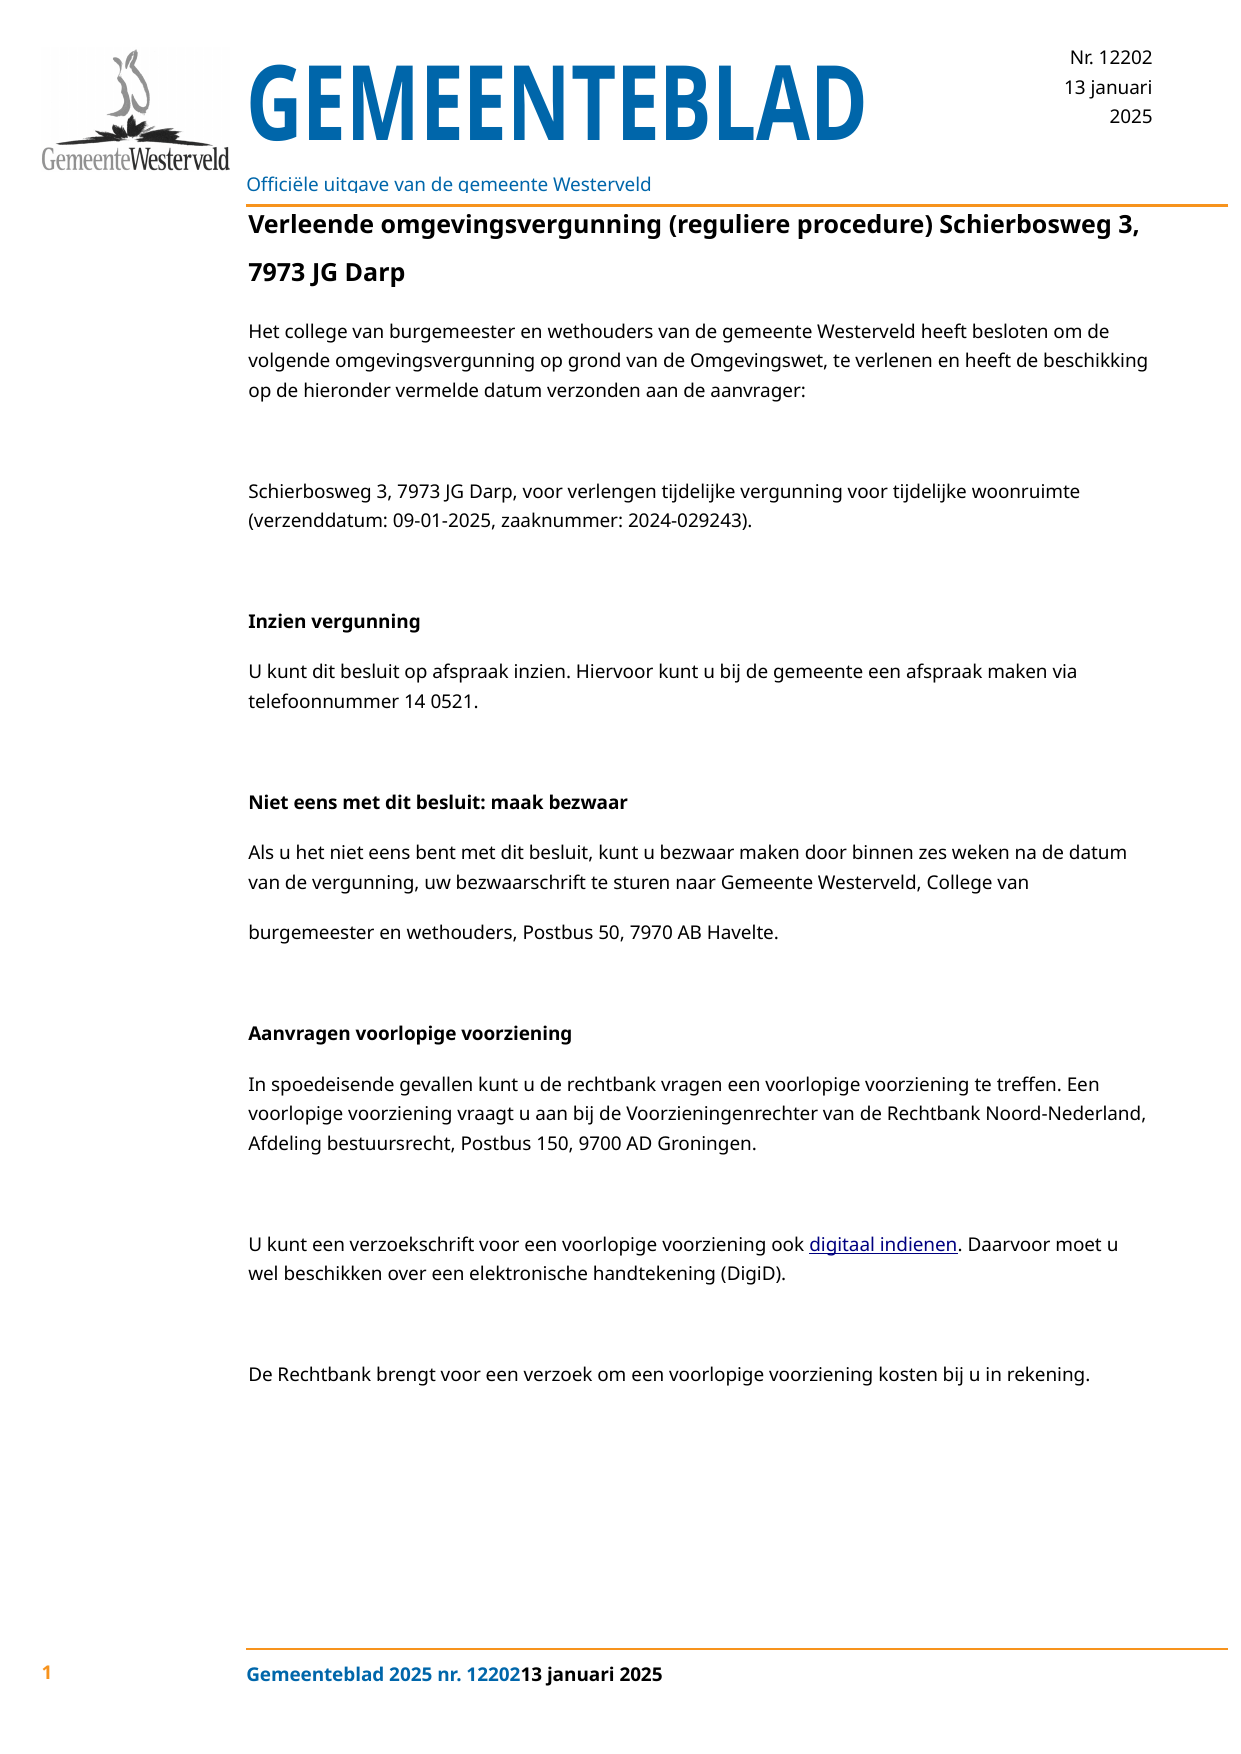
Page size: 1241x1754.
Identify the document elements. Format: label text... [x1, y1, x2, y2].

text Aanvragen voorlopige voorziening [248, 1020, 1152, 1046]
text burgemeester en wethouders, Postbus 50, 7970 AB Havelte. [248, 919, 1152, 945]
text Schierbosweg 3, 7973 JG Darp, voor verlengen tijdelijke vergunning voor tijdelijke woonruimte (verzenddatum: 09-01-2025, zaaknummer: 2024-029243). [248, 478, 1152, 533]
text Het college van burgemeester en wethouders van de gemeente Westerveld heeft besloten om de volgende omgevingsvergunning op grond van de Omgevingswet, te verlenen en heeft de beschikking op de hieronder vermelde datum verzonden aan de aanvrager: [248, 318, 1152, 403]
text U kunt een verzoekschrift voor een voorlopige voorziening ook digitaal indienen. Daarvoor moet u wel beschikken over een elektronische handtekening (DigiD). [248, 1231, 1152, 1286]
text Verleende omgevingsvergunning (reguliere procedure) Schierbosweg 3, 7973 JG Darp [248, 207, 1152, 288]
text In spoedeisende gevallen kunt u de rechtbank vragen een voorlopige voorziening te treffen. Een voorlopige voorziening vraagt u aan bij de Voorzieningenrechter van de Rechtbank Noord-Nederland, Afdeling bestuursrecht, Postbus 150, 9700 AD Groningen. [248, 1071, 1152, 1156]
text De Rechtbank brengt voor een verzoek om een voorlopige voorziening kosten bij u in rekening. [248, 1361, 1152, 1387]
text Inzien vergunning [248, 608, 1152, 634]
text Niet eens met dit besluit: maak bezwaar [248, 789, 1152, 815]
picture [41, 47, 231, 172]
text Als u het niet eens bent met dit besluit, kunt u bezwaar maken door binnen zes weken na de datum van de vergunning, uw bezwaarschrift te sturen naar Gemeente Westerveld, College van [248, 839, 1152, 895]
text U kunt dit besluit op afspraak inzien. Hiervoor kunt u bij de gemeente een afspraak maken via telefoonnummer 14 0521. [248, 659, 1152, 714]
